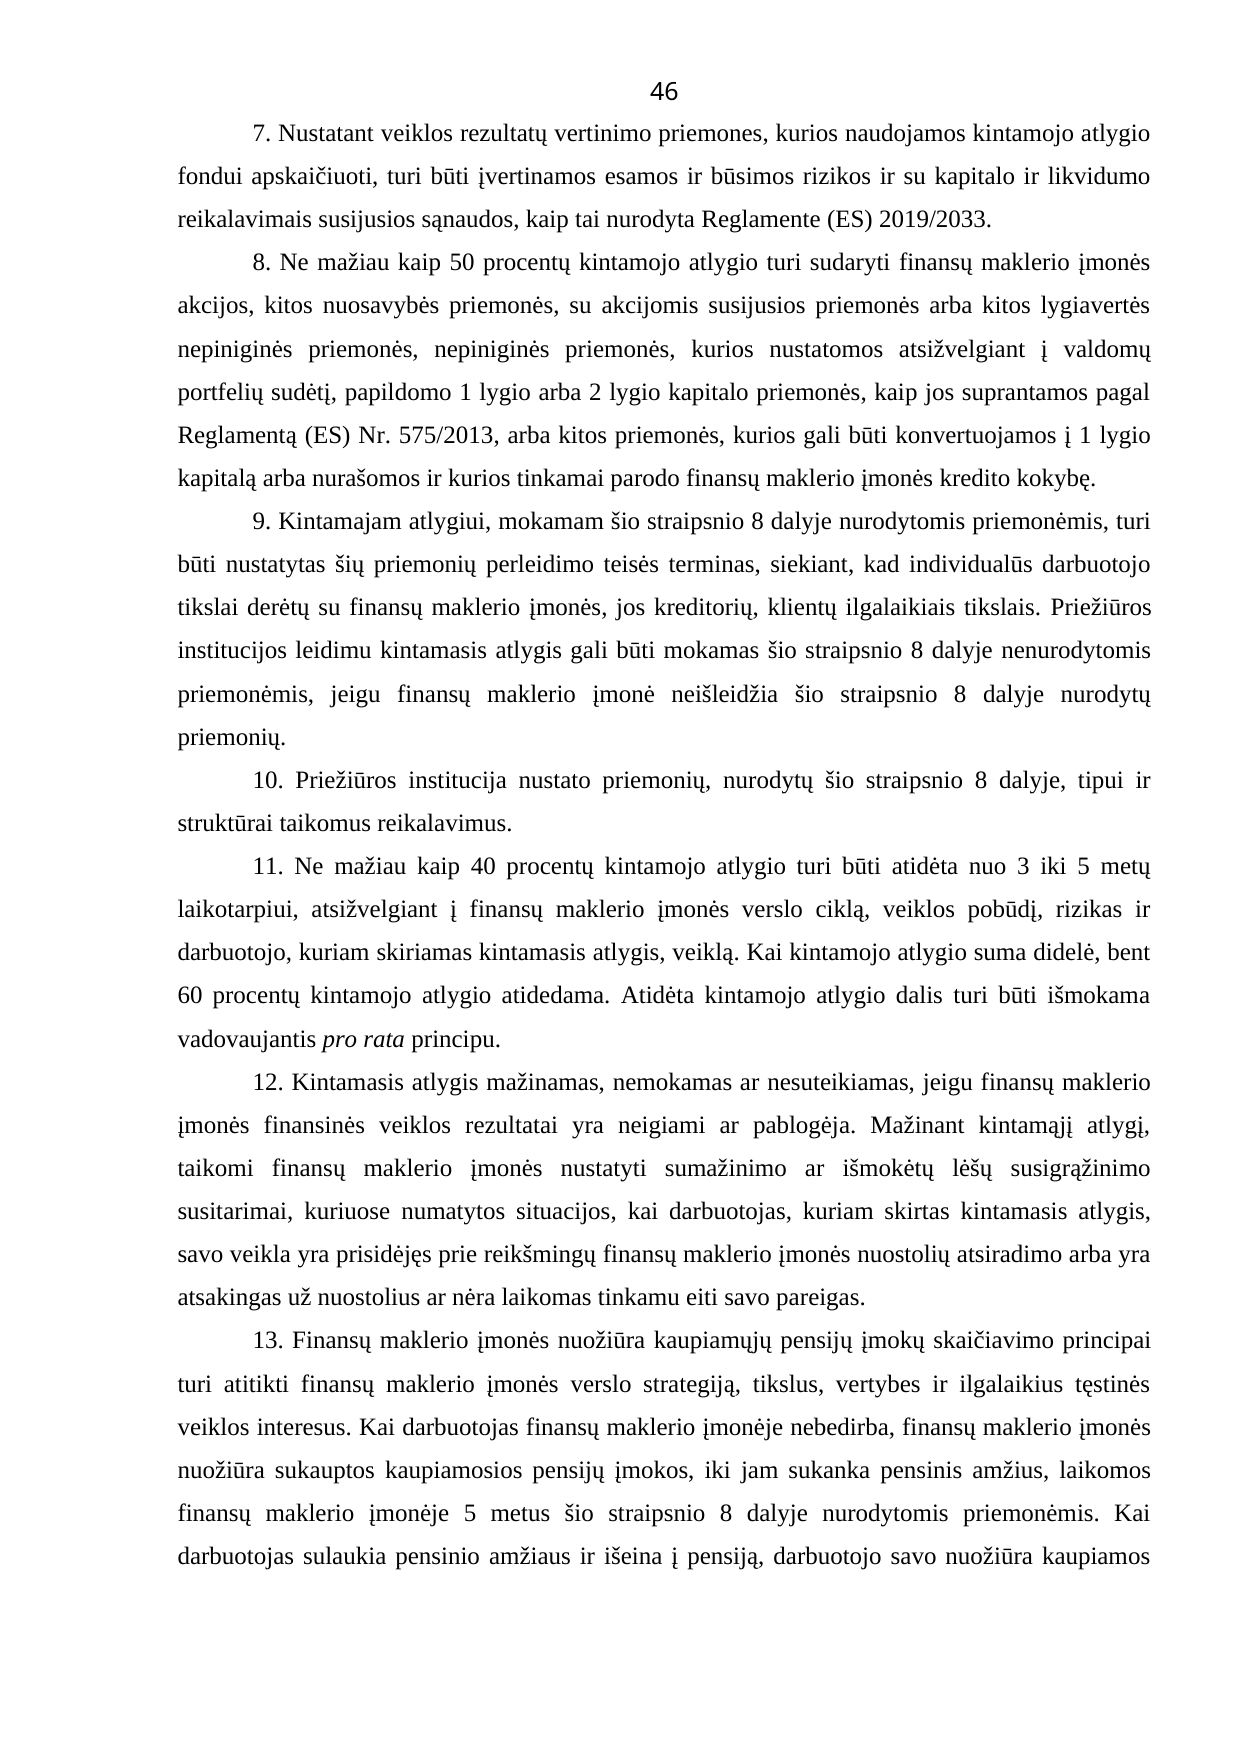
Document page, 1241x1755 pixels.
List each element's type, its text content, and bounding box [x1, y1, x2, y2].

text 10. Priežiūros institucija nustato priemonių, nurodytų šio straipsnio 8 dalyje, tipui ir struktūrai taikomus reikalavimus. [177, 765, 1152, 837]
text 13. Finansų maklerio įmonės nuožiūra kaupiamųjų pensijų įmokų skaičiavimo principai turi atitikti finansų maklerio įmonės verslo strategiją, tikslus, vertybes ir ilgalaikius tęstinės veiklos interesus. Kai darbuotojas finansų maklerio įmonėje nebedirba, finansų maklerio įmonės nuožiūra sukauptos kaupiamosios pensijų įmokos, iki jam sukanka pensinis amžius, laikomos finansų maklerio įmonėje 5 metus šio straipsnio 8 dalyje nurodytomis priemonėmis. Kai darbuotojas sulaukia pensinio amžiaus ir išeina į pensiją, darbuotojo savo nuožiūra kaupiamos [177, 1326, 1152, 1570]
text 9. Kintamajam atlygiui, mokamam šio straipsnio 8 dalyje nurodytomis priemonėmis, turi būti nustatytas šių priemonių perleidimo teisės terminas, siekiant, kad individualūs darbuotojo tikslai derėtų su finansų maklerio įmonės, jos kreditorių, klientų ilgalaikiais tikslais. Priežiūros institucijos leidimu kintamasis atlygis gali būti mokamas šio straipsnio 8 dalyje nenurodytomis priemonėmis, jeigu finansų maklerio įmonė neišleidžia šio straipsnio 8 dalyje nurodytų priemonių. [177, 506, 1152, 751]
text 7. Nustatant veiklos rezultatų vertinimo priemones, kurios naudojamos kintamojo atlygio fondui apskaičiuoti, turi būti įvertinamos esamos ir būsimos rizikos ir su kapitalo ir likvidumo reikalavimais susijusios sąnaudos, kaip tai nurodyta Reglamente (ES) 2019/2033. [177, 118, 1152, 233]
text 11. Ne mažiau kaip 40 procentų kintamojo atlygio turi būti atidėta nuo 3 iki 5 metų laikotarpiui, atsižvelgiant į finansų maklerio įmonės verslo ciklą, veiklos pobūdį, rizikas ir darbuotojo, kuriam skiriamas kintamasis atlygis, veiklą. Kai kintamojo atlygio suma didelė, bent 60 procentų kintamojo atlygio atidedama. Atidėta kintamojo atlygio dalis turi būti išmokama vadovaujantis pro rata principu. [177, 851, 1152, 1052]
text 12. Kintamasis atlygis mažinamas, nemokamas ar nesuteikiamas, jeigu finansų maklerio įmonės finansinės veiklos rezultatai yra neigiami ar pablogėja. Mažinant kintamąjį atlygį, taikomi finansų maklerio įmonės nustatyti sumažinimo ar išmokėtų lėšų susigrąžinimo susitarimai, kuriuose numatytos situacijos, kai darbuotojas, kuriam skirtas kintamasis atlygis, savo veikla yra prisidėjęs prie reikšmingų finansų maklerio įmonės nuostolių atsiradimo arba yra atsakingas už nuostolius ar nėra laikomas tinkamu eiti savo pareigas. [177, 1067, 1152, 1311]
text 8. Ne mažiau kaip 50 procentų kintamojo atlygio turi sudaryti finansų maklerio įmonės akcijos, kitos nuosavybės priemonės, su akcijomis susijusios priemonės arba kitos lygiavertės nepiniginės priemonės, nepiniginės priemonės, kurios nustatomos atsižvelgiant į valdomų portfelių sudėtį, papildomo 1 lygio arba 2 lygio kapitalo priemonės, kaip jos suprantamos pagal Reglamentą (ES) Nr. 575/2013, arba kitos priemonės, kurios gali būti konvertuojamos į 1 lygio kapitalą arba nurašomos ir kurios tinkamai parodo finansų maklerio įmonės kredito kokybę. [177, 247, 1152, 492]
